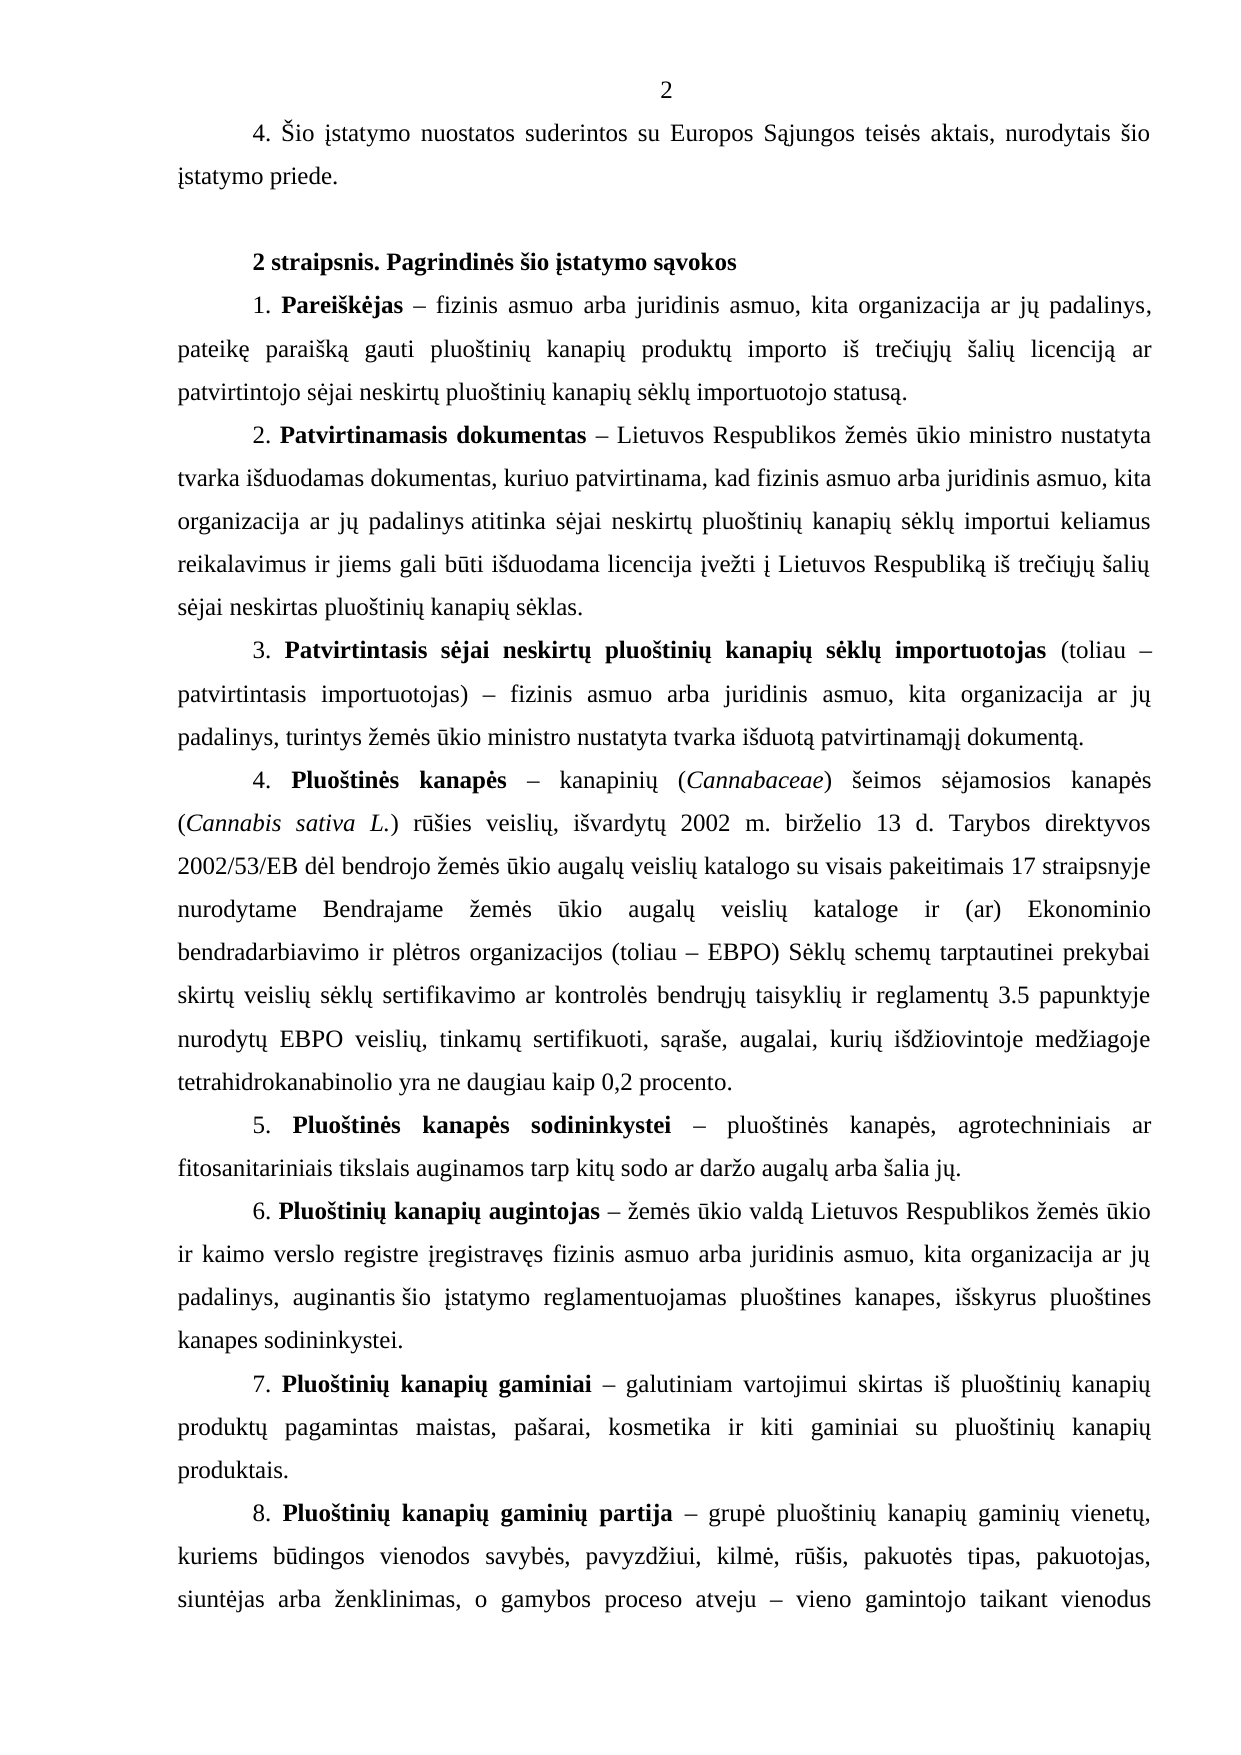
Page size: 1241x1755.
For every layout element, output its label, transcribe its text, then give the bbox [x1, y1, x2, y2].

text 8. Pluoštinių kanapių gaminių partija – grupė pluoštinių kanapių gaminių vienetų, kuriems būdingos vienodos savybės, pavyzdžiui, kilmė, rūšis, pakuotės tipas, pakuotojas, siuntėjas arba ženklinimas, o gamybos proceso atveju – vieno gamintojo taikant vienodus [177, 1498, 1152, 1613]
text 2 straipsnis. Pagrindinės šio įstatymo sąvokos [177, 247, 1152, 276]
text 1. Pareiškėjas – fizinis asmuo arba juridinis asmuo, kita organizacija ar jų padalinys, pateikę paraišką gauti pluoštinių kanapių produktų importo iš trečiųjų šalių licenciją ar patvirtintojo sėjai neskirtų pluoštinių kanapių sėklų importuotojo statusą. [177, 291, 1152, 406]
text 7. Pluoštinių kanapių gaminiai – galutiniam vartojimui skirtas iš pluoštinių kanapių produktų pagamintas maistas, pašarai, kosmetika ir kiti gaminiai su pluoštinių kanapių produktais. [177, 1369, 1152, 1484]
text 4. Pluoštinės kanapės – kanapinių (Cannabaceae) šeimos sėjamosios kanapės (Cannabis sativa L.) rūšies veislių, išvardytų 2002 m. birželio 13 d. Tarybos direktyvos 2002/53/EB dėl bendrojo žemės ūkio augalų veislių katalogo su visais pakeitimais 17 straipsnyje nurodytame Bendrajame žemės ūkio augalų veislių kataloge ir (ar) Ekonominio bendradarbiavimo ir plėtros organizacijos (toliau – EBPO) Sėklų schemų tarptautinei prekybai skirtų veislių sėklų sertifikavimo ar kontrolės bendrųjų taisyklių ir reglamentų 3.5 papunktyje nurodytų EBPO veislių, tinkamų sertifikuoti, sąraše, augalai, kurių išdžiovintoje medžiagoje tetrahidrokanabinolio yra ne daugiau kaip 0,2 procento. [177, 765, 1152, 1096]
text 6. Pluoštinių kanapių augintojas – žemės ūkio valdą Lietuvos Respublikos žemės ūkio ir kaimo verslo registre įregistravęs fizinis asmuo arba juridinis asmuo, kita organizacija ar jų padalinys, auginantis šio įstatymo reglamentuojamas pluoštines kanapes, išskyrus pluoštines kanapes sodininkystei. [177, 1196, 1152, 1354]
text 3. Patvirtintasis sėjai neskirtų pluoštinių kanapių sėklų importuotojas (toliau – patvirtintasis importuotojas) – fizinis asmuo arba juridinis asmuo, kita organizacija ar jų padalinys, turintys žemės ūkio ministro nustatyta tvarka išduotą patvirtinamąjį dokumentą. [177, 636, 1152, 751]
text 2. Patvirtinamasis dokumentas – Lietuvos Respublikos žemės ūkio ministro nustatyta tvarka išduodamas dokumentas, kuriuo patvirtinama, kad fizinis asmuo arba juridinis asmuo, kita organizacija ar jų padalinys atitinka sėjai neskirtų pluoštinių kanapių sėklų importui keliamus reikalavimus ir jiems gali būti išduodama licencija įvežti į Lietuvos Respubliką iš trečiųjų šalių sėjai neskirtas pluoštinių kanapių sėklas. [177, 420, 1152, 621]
text 4. Šio įstatymo nuostatos suderintos su Europos Sąjungos teisės aktais, nurodytais šio įstatymo priede. [177, 118, 1152, 190]
text 5. Pluoštinės kanapės sodininkystei – pluoštinės kanapės, agrotechniniais ar fitosanitariniais tikslais auginamos tarp kitų sodo ar daržo augalų arba šalia jų. [177, 1110, 1152, 1182]
